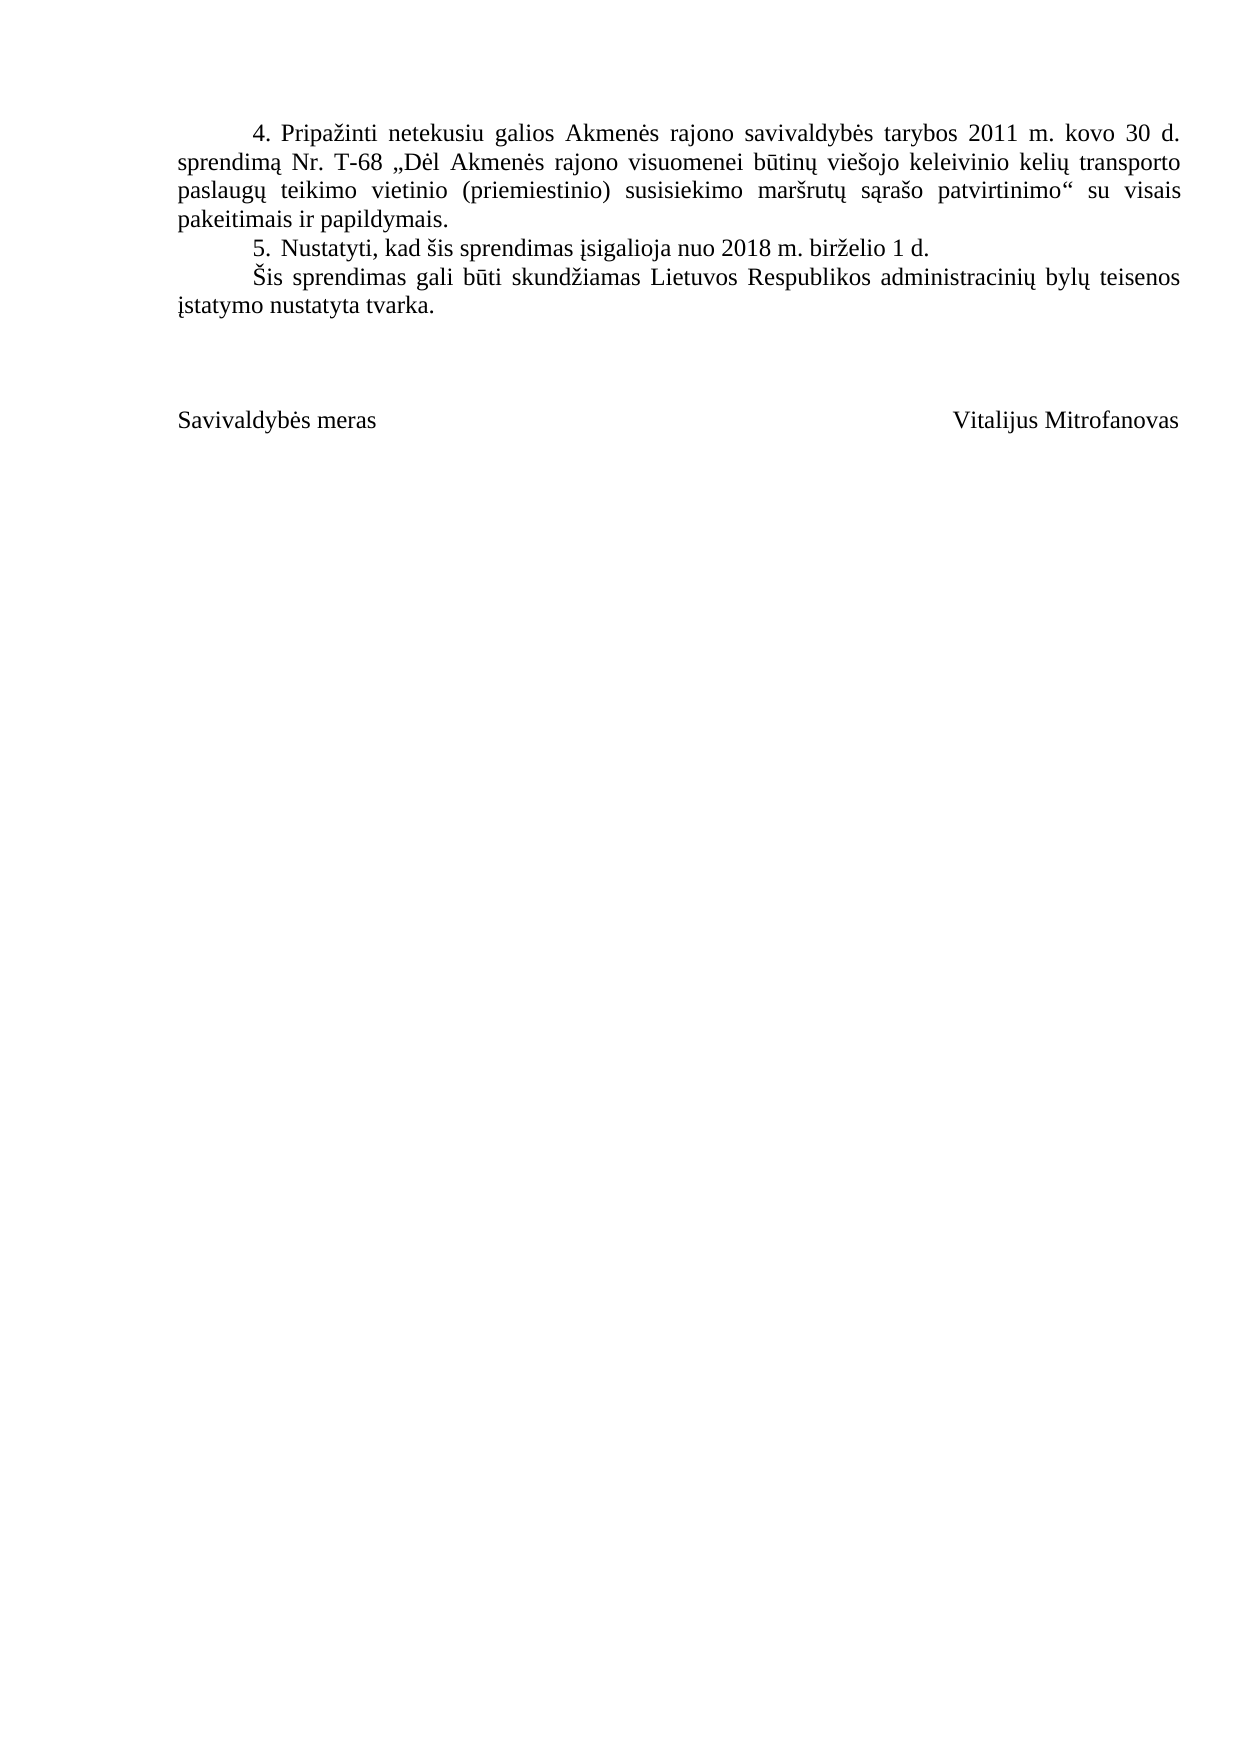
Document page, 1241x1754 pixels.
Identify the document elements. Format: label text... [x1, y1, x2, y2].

text 5. Nustatyti, kad šis sprendimas įsigalioja nuo 2018 m. birželio 1 d. [177, 233, 1181, 262]
text Šis sprendimas gali būti skundžiamas Lietuvos Respublikos administracinių bylų teisenos įstatymo nustatyta tvarka. [177, 262, 1181, 319]
text Savivaldybės meras Vitalijus Mitrofanovas [177, 406, 1181, 434]
text 4. Pripažinti netekusiu galios Akmenės rajono savivaldybės tarybos 2011 m. kovo 30 d. sprendimą Nr. T-68 „Dėl Akmenės rajono visuomenei būtinų viešojo keleivinio kelių transporto paslaugų teikimo vietinio (priemiestinio) susisiekimo maršrutų sąrašo patvirtinimo“ su visais pakeitimais ir papildymais. [177, 118, 1181, 233]
